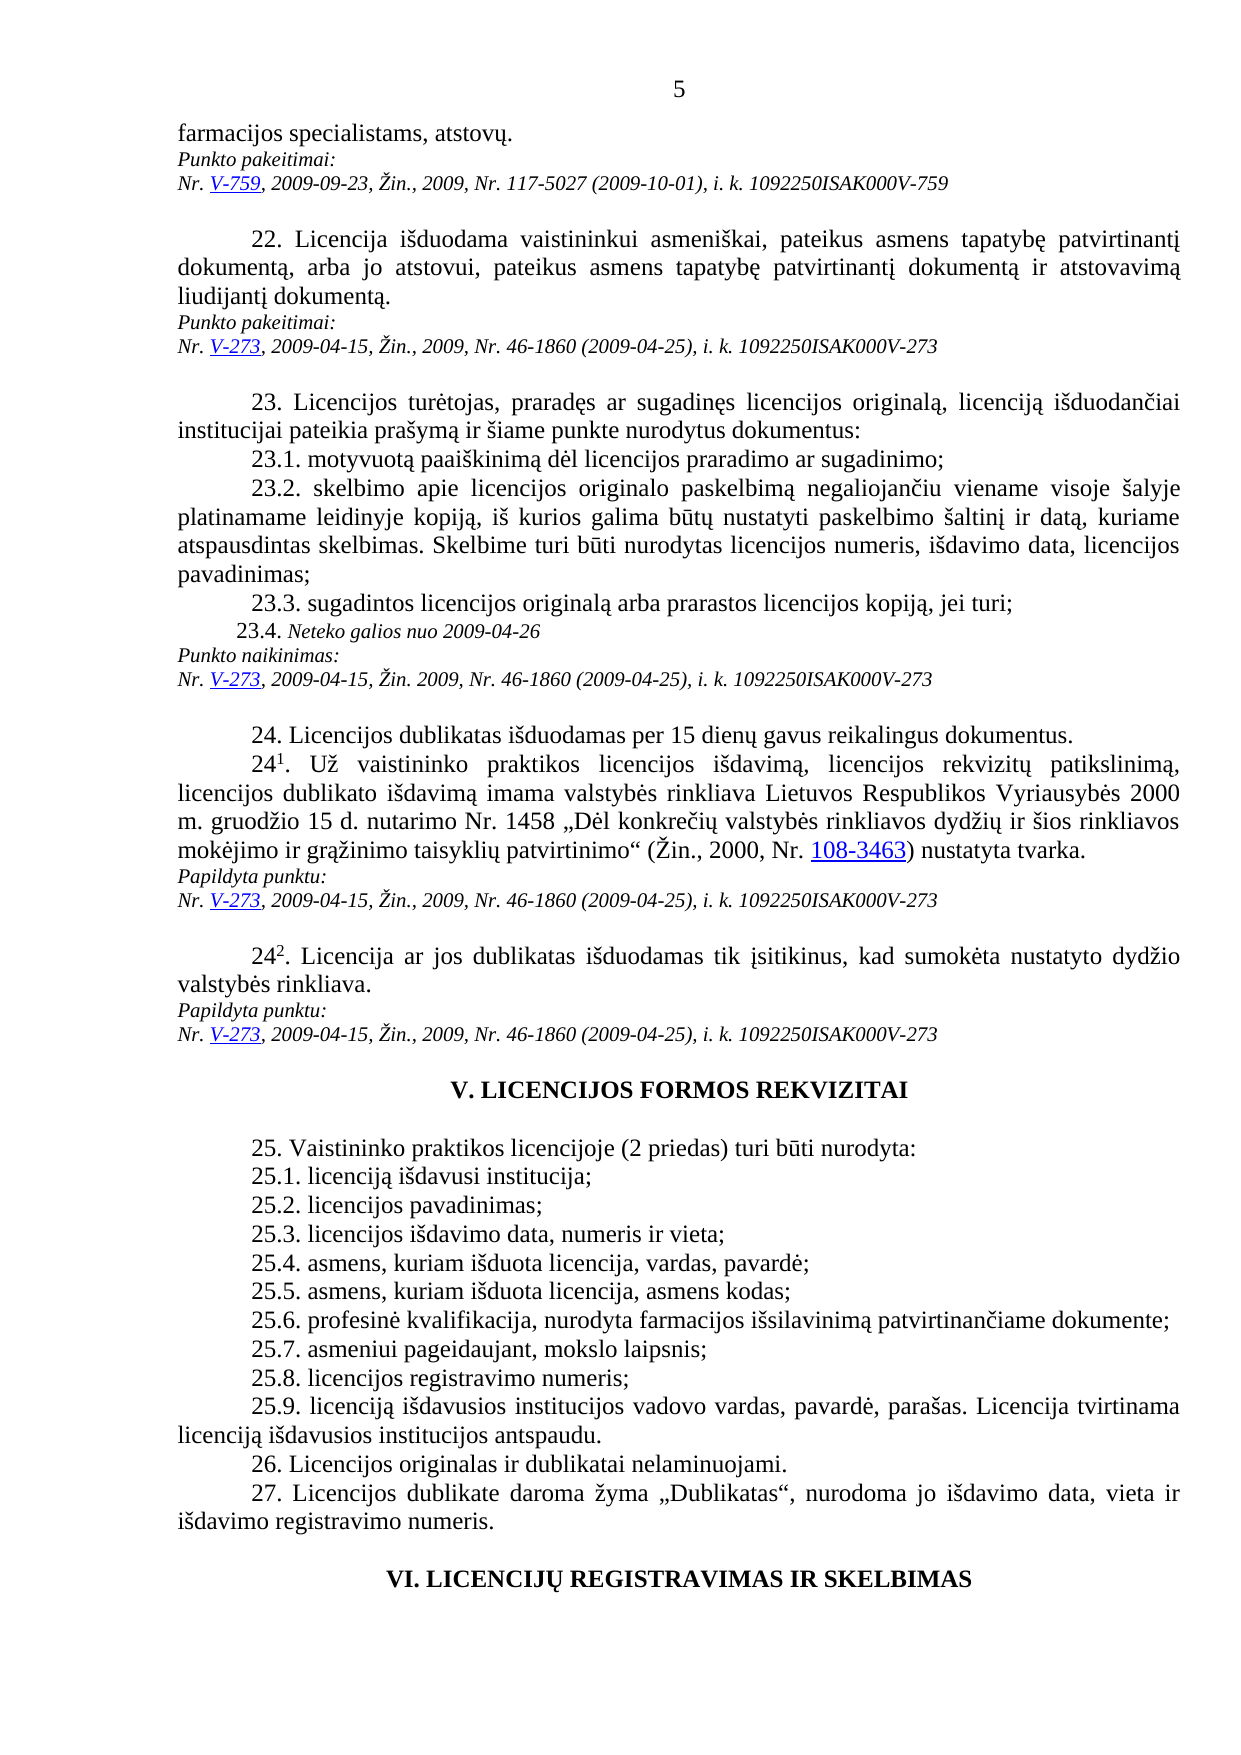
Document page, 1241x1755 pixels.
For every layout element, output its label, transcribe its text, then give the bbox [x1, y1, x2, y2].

text 25.9. licenciją išdavusios institucijos vadovo vardas, pavardė, parašas. Licencija tvirtinama licenciją išdavusios institucijos antspaudu. [177, 1391, 1181, 1449]
text 241. Už vaistininko praktikos licencijos išdavimą, licencijos rekvizitų patikslinimą, licencijos dublikato išdavimą imama valstybės rinkliava Lietuvos Respublikos Vyriausybės 2000 m. gruodžio 15 d. nutarimo Nr. 1458 „Dėl konkrečių valstybės rinkliavos dydžių ir šios rinkliavos mokėjimo ir grąžinimo taisyklių patvirtinimo“ (Žin., 2000, Nr. 108-3463) nustatyta tvarka. [177, 749, 1181, 864]
text 25.6. profesinė kvalifikacija, nurodyta farmacijos išsilavinimą patvirtinančiame dokumente; [177, 1305, 1181, 1334]
text Nr. V-273, 2009-04-15, Žin. 2009, Nr. 46-1860 (2009-04-25), i. k. 1092250ISAK000V-273 [177, 667, 1181, 691]
text 25. Vaistininko praktikos licencijoje (2 priedas) turi būti nurodyta: [177, 1133, 1181, 1161]
text 23.3. sugadintos licencijos originalą arba prarastos licencijos kopiją, jei turi; [177, 588, 1181, 617]
text Punkto pakeitimai: [177, 147, 1181, 171]
text Nr. V-759, 2009-09-23, Žin., 2009, Nr. 117-5027 (2009-10-01), i. k. 1092250ISAK000V-759 [177, 171, 1181, 195]
text Papildyta punktu: [177, 998, 1181, 1022]
text VI. LICENCIJŲ REGISTRAVIMAS IR SKELBIMAS [177, 1564, 1181, 1593]
text 23.1. motyvuotą paaiškinimą dėl licencijos praradimo ar sugadinimo; [177, 444, 1181, 473]
text 23. Licencijos turėtojas, praradęs ar sugadinęs licencijos originalą, licenciją išduodančiai institucijai pateikia prašymą ir šiame punkte nurodytus dokumentus: [177, 387, 1181, 444]
text V. LICENCIJOS FORMOS REKVIZITAI [177, 1075, 1181, 1104]
text Papildyta punktu: [177, 864, 1181, 888]
text 25.1. licenciją išdavusi institucija; [177, 1161, 1181, 1190]
text farmacijos specialistams, atstovų. [177, 118, 1181, 147]
text 25.8. licencijos registravimo numeris; [177, 1363, 1181, 1391]
text Punkto naikinimas: [177, 643, 1181, 667]
text 25.2. licencijos pavadinimas; [177, 1190, 1181, 1219]
text 25.4. asmens, kuriam išduota licencija, vardas, pavardė; [177, 1248, 1181, 1276]
text 23.4. Neteko galios nuo 2009-04-26 [177, 617, 1181, 643]
text 23.2. skelbimo apie licencijos originalo paskelbimą negaliojančiu viename visoje šalyje platinamame leidinyje kopiją, iš kurios galima būtų nustatyti paskelbimo šaltinį ir datą, kuriame atspausdintas skelbimas. Skelbime turi būti nurodytas licencijos numeris, išdavimo data, licencijos pavadinimas; [177, 473, 1181, 588]
text 26. Licencijos originalas ir dublikatai nelaminuojami. [177, 1449, 1181, 1478]
text Punkto pakeitimai: [177, 310, 1181, 334]
text 25.7. asmeniui pageidaujant, mokslo laipsnis; [177, 1334, 1181, 1363]
text Nr. V-273, 2009-04-15, Žin., 2009, Nr. 46-1860 (2009-04-25), i. k. 1092250ISAK000V-273 [177, 1022, 1181, 1046]
text 25.5. asmens, kuriam išduota licencija, asmens kodas; [177, 1276, 1181, 1305]
text Nr. V-273, 2009-04-15, Žin., 2009, Nr. 46-1860 (2009-04-25), i. k. 1092250ISAK000V-273 [177, 334, 1181, 358]
text 242. Licencija ar jos dublikatas išduodamas tik įsitikinus, kad sumokėta nustatyto dydžio valstybės rinkliava. [177, 941, 1181, 998]
text Nr. V-273, 2009-04-15, Žin., 2009, Nr. 46-1860 (2009-04-25), i. k. 1092250ISAK000V-273 [177, 888, 1181, 912]
text 22. Licencija išduodama vaistininkui asmeniškai, pateikus asmens tapatybę patvirtinantį dokumentą, arba jo atstovui, pateikus asmens tapatybę patvirtinantį dokumentą ir atstovavimą liudijantį dokumentą. [177, 224, 1181, 310]
text 25.3. licencijos išdavimo data, numeris ir vieta; [177, 1219, 1181, 1248]
text 27. Licencijos dublikate daroma žyma „Dublikatas“, nurodoma jo išdavimo data, vieta ir išdavimo registravimo numeris. [177, 1478, 1181, 1535]
text 24. Licencijos dublikatas išduodamas per 15 dienų gavus reikalingus dokumentus. [177, 720, 1181, 749]
